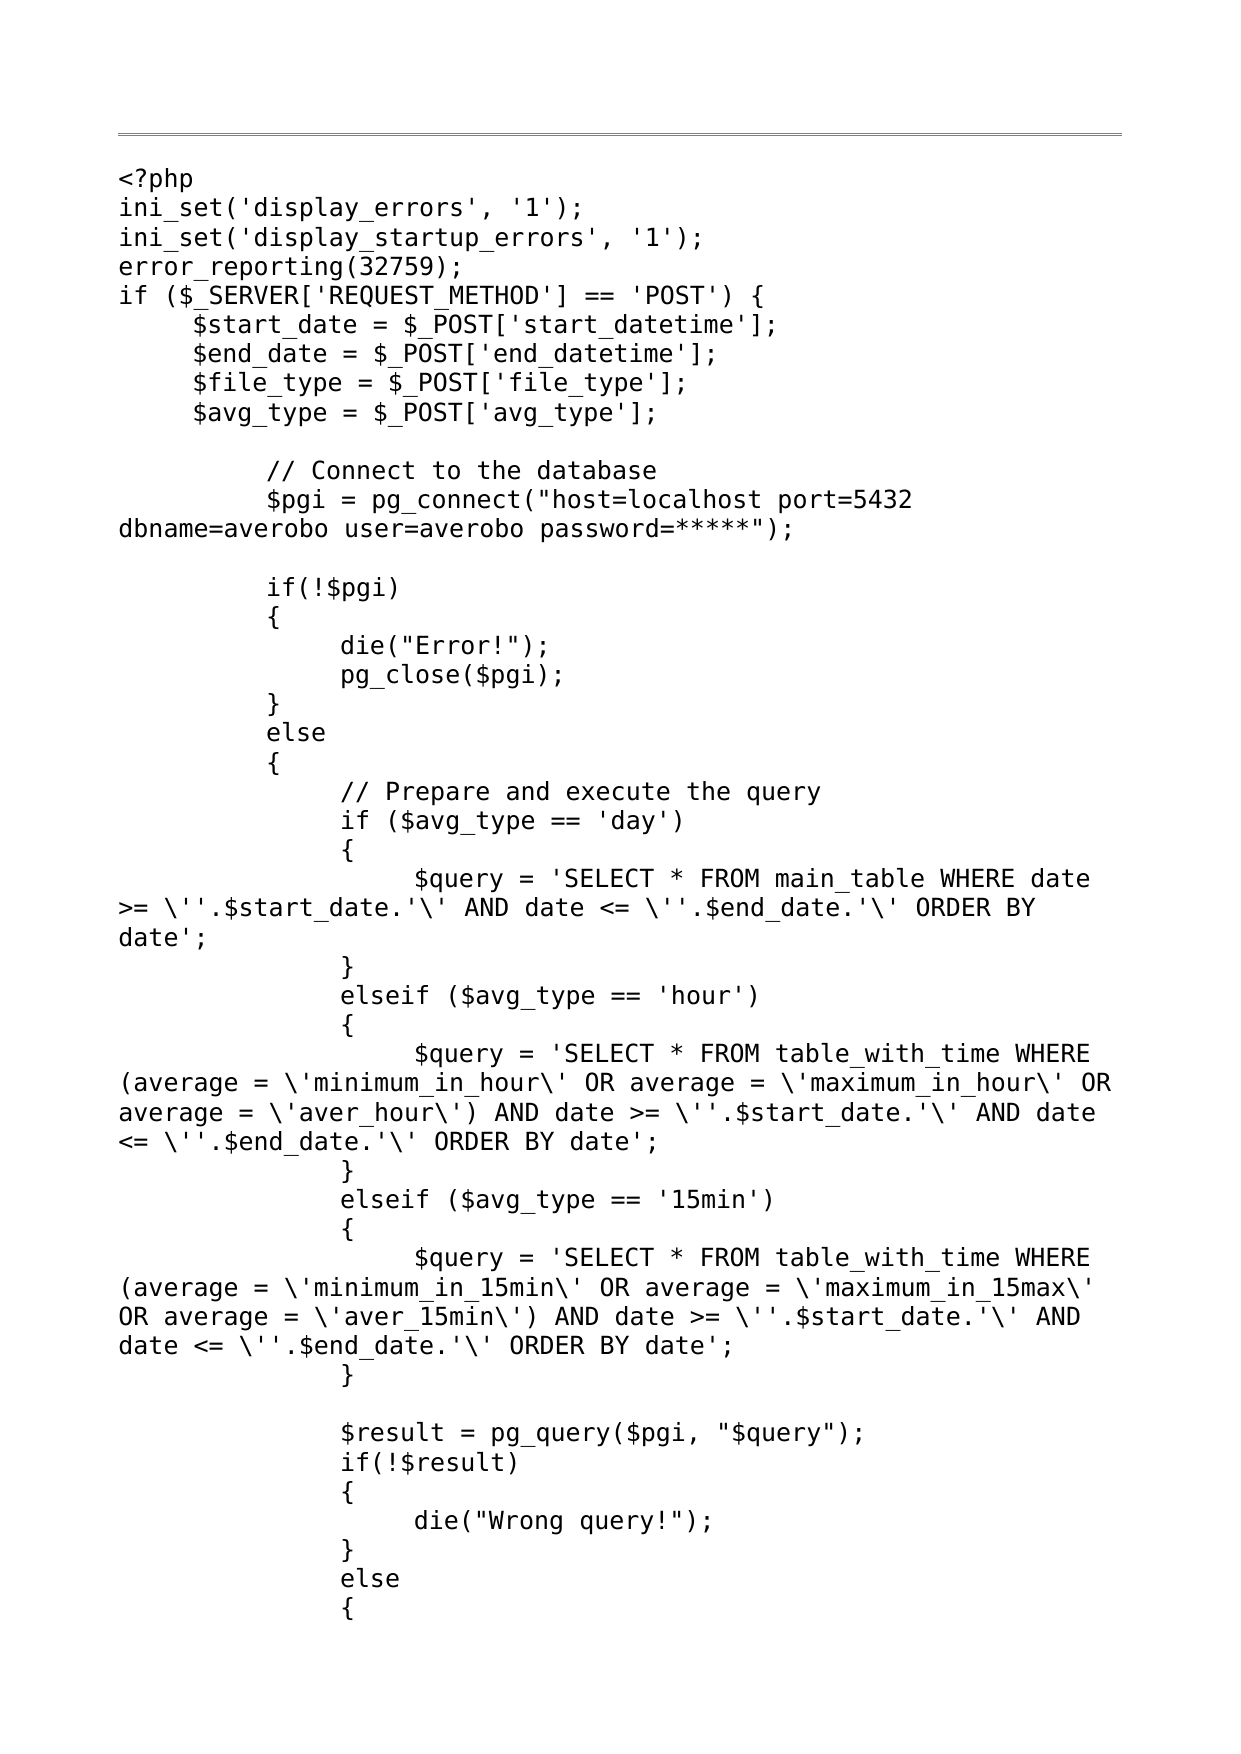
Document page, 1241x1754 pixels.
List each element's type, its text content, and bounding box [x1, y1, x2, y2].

text <?php ini_set('display_errors', '1'); ini_set('display_startup_errors', '1'); error_reporting(32759); if ($_SERVER['REQUEST_METHOD'] == 'POST') { $start_date = $_POST['start_datetime']; $end_date = $_POST['end_datetime']; $file_type = $_POST['file_type']; $avg_type = $_POST['avg_type']; // Connect to the database $pgi = pg_connect("host=localhost port=5432 dbname=averobo user=averobo password=*****"); if(!$pgi) { die("Error!"); pg_close($pgi); } else { // Prepare and execute the query if ($avg_type == 'day') { $query = 'SELECT * FROM main_table WHERE date >= \''.$start_date.'\' AND date <= \''.$end_date.'\' ORDER BY date'; } elseif ($avg_type == 'hour') { $query = 'SELECT * FROM table_with_time WHERE (average = \'minimum_in_hour\' OR average = \'maximum_in_hour\' OR average = \'aver_hour\') AND date >= \''.$start_date.'\' AND date <= \''.$end_date.'\' ORDER BY date'; } elseif ($avg_type == '15min') { $query = 'SELECT * FROM table_with_time WHERE (average = \'minimum_in_15min\' OR average = \'maximum_in_15max\' OR average = \'aver_15min\') AND date >= \''.$start_date.'\' AND date <= \''.$end_date.'\' ORDER BY date'; } $result = pg_query($pgi, "$query"); if(!$result) { die("Wrong query!"); } else { [118, 164, 1122, 1623]
